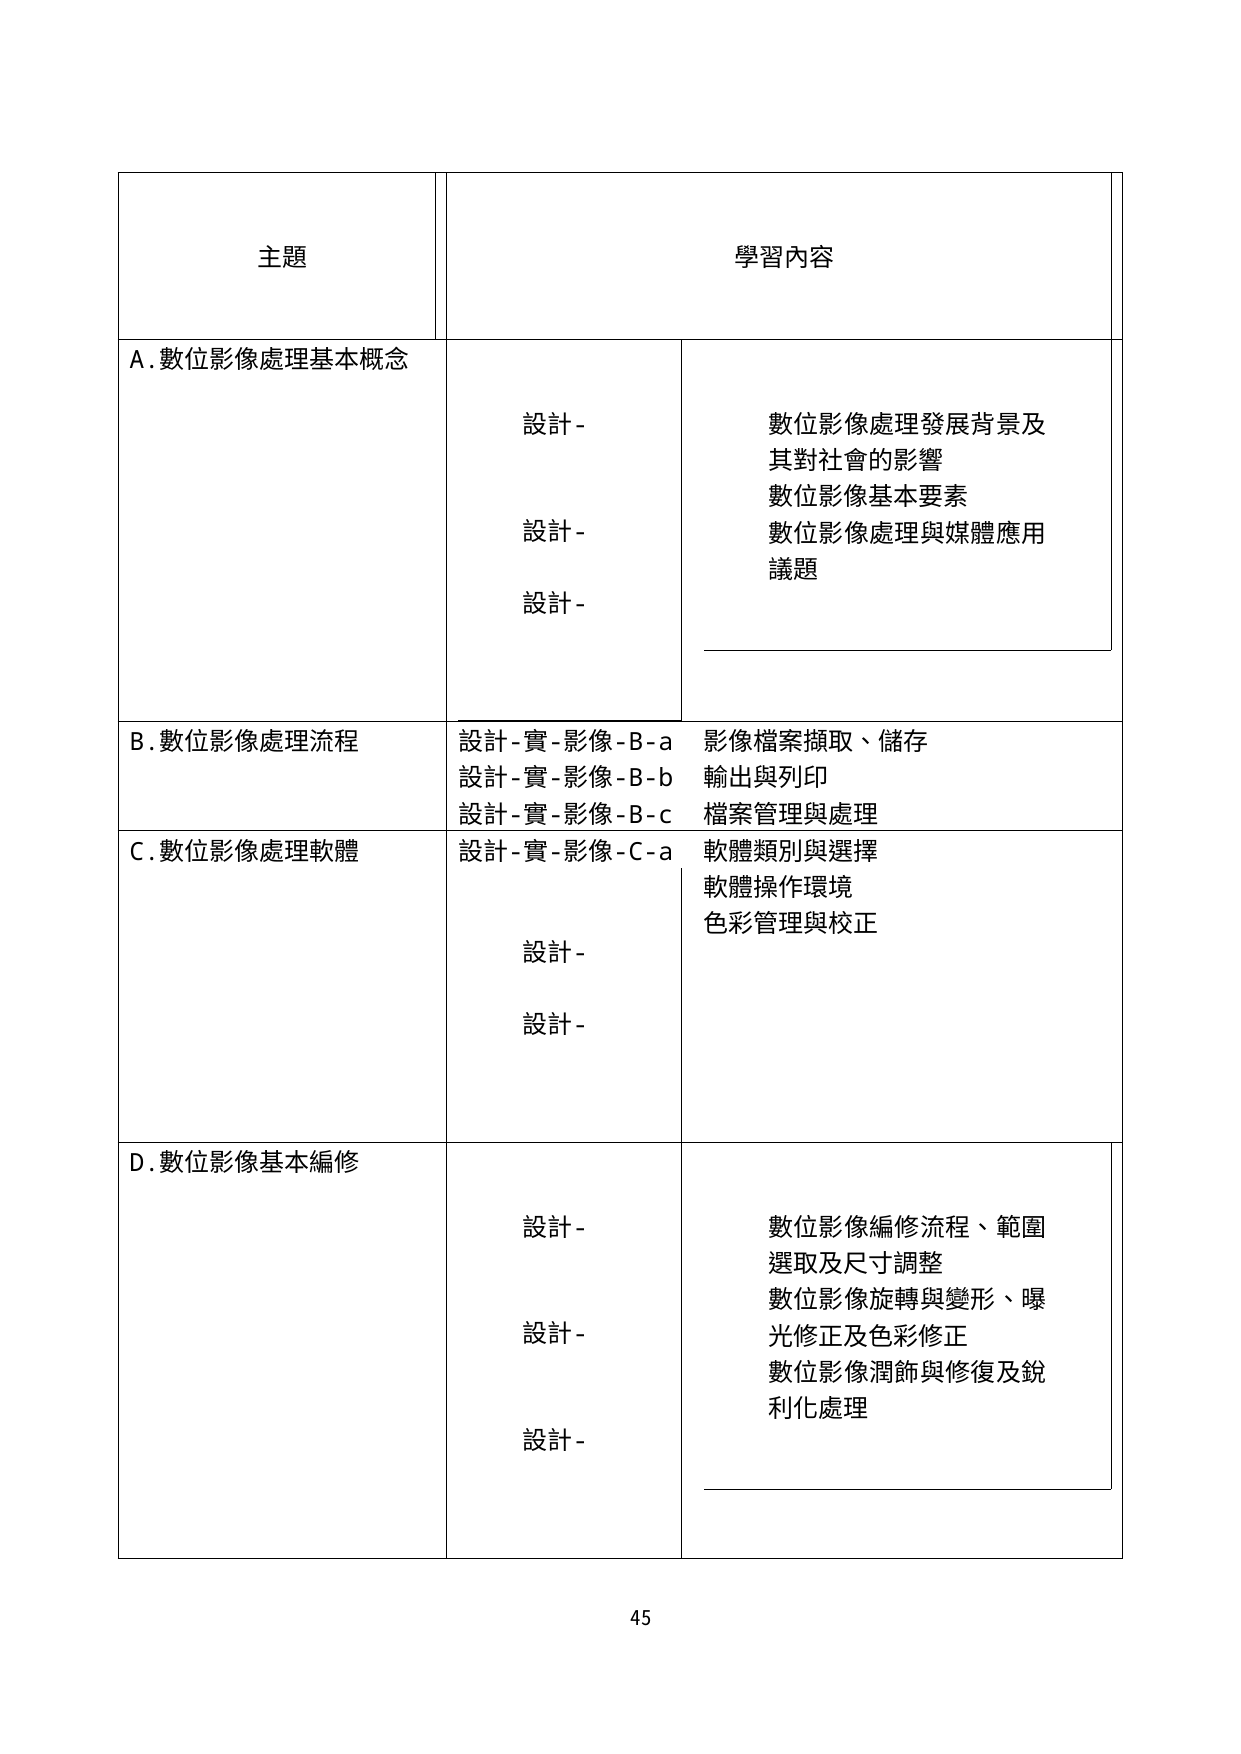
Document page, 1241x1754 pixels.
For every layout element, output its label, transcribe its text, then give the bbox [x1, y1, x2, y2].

table_cell 設計-實-影像-B-a 設計-實-影像-B-b 設計-實-影像-B-c [447, 722, 692, 830]
table_cell 數位影像編修流程、範圍選取及尺寸調整 數位影像旋轉與變形、曝光修正及色彩修正 數位影像潤飾與修復及銳利化處理 [692, 1143, 1122, 1558]
table_header 主題 [119, 173, 435, 339]
table_cell 設計-實-影像-A-a 設計-實-影像-A-b 設計-實-影像-A-c [682, 340, 692, 721]
table_cell 設計-實-影像-A-a 設計-實-影像-A-b 設計-實-影像-A-c [447, 340, 681, 721]
table_cell D.數位影像基本編修 [119, 1143, 446, 1558]
table_cell A.數位影像處理基本概念 [119, 340, 446, 721]
table_header [436, 173, 446, 339]
table_cell 設計-實-影像-C-a 設計-實-影像-C-b 設計-實-影像-C-c [447, 831, 692, 1142]
table_header 學習內容 [447, 173, 1111, 339]
table_cell 設計-實-影像-D-a 設計-實-影像-D-b 設計-實-影像-D-c [682, 1143, 692, 1558]
table_cell B.數位影像處理流程 [119, 722, 446, 830]
table_cell 設計-實-影像-D-a 設計-實-影像-D-b 設計-實-影像-D-c [447, 1143, 681, 1558]
table_cell 數位影像處理發展背景及其對社會的影響 數位影像基本要素 數位影像處理與媒體應用議題 [692, 340, 1122, 721]
table_header [1112, 173, 1122, 339]
table_cell 影像檔案擷取、儲存 輸出與列印 檔案管理與處理 [692, 722, 1122, 830]
table_cell C.數位影像處理軟體 [119, 831, 446, 1142]
table_cell 軟體類別與選擇 軟體操作環境 色彩管理與校正 [692, 831, 1122, 1142]
